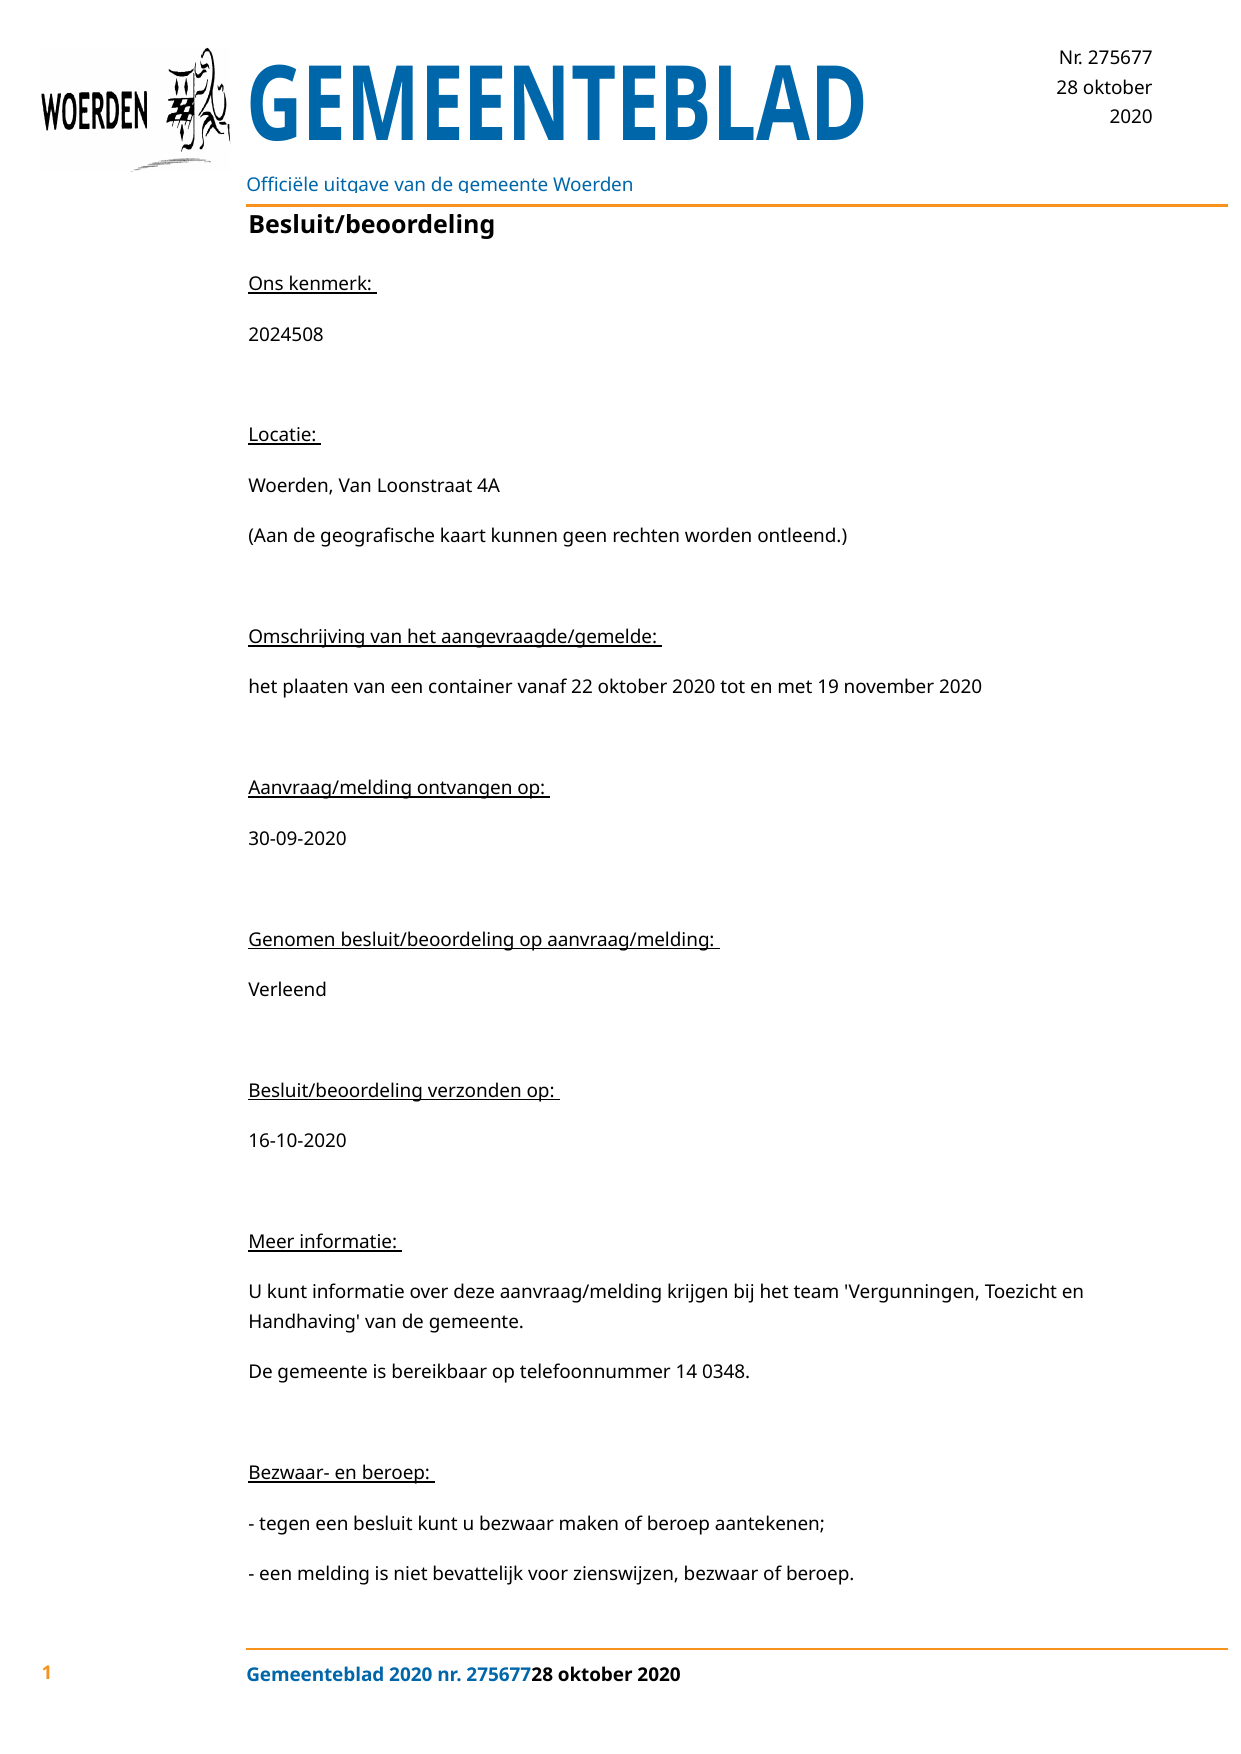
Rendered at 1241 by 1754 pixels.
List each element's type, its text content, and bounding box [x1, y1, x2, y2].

text De gemeente is bereikbaar op telefoonnummer 14 0348. [248, 1359, 1152, 1384]
text 30-09-2020 [248, 825, 1152, 851]
text Locatie: [248, 422, 1152, 447]
text Besluit/beoordeling verzonden op: [248, 1077, 1152, 1103]
text Bezwaar- en beroep: [248, 1459, 1152, 1485]
text Genomen besluit/beoordeling op aanvraag/melding: [248, 926, 1152, 951]
text 2024508 [248, 321, 1152, 346]
text (Aan de geografische kaart kunnen geen rechten worden ontleend.) [248, 522, 1152, 548]
text Omschrijving van het aangevraagde/gemelde: [248, 623, 1152, 649]
text Verleend [248, 976, 1152, 1002]
text Woerden, Van Loonstraat 4A [248, 472, 1152, 498]
text Ons kenmerk: [248, 270, 1152, 296]
text - tegen een besluit kunt u bezwaar maken of beroep aantekenen; [248, 1510, 1152, 1536]
text Meer informatie: [248, 1228, 1152, 1254]
text - een melding is niet bevattelijk voor zienswijzen, bezwaar of beroep. [248, 1560, 1152, 1586]
picture [41, 47, 231, 172]
text het plaaten van een container vanaf 22 oktober 2020 tot en met 19 november 2020 [248, 674, 1152, 699]
text U kunt informatie over deze aanvraag/melding krijgen bij het team 'Vergunningen, Toezicht en Handhaving' van de gemeente. [248, 1279, 1152, 1334]
text 16-10-2020 [248, 1127, 1152, 1153]
text Besluit/beoordeling [248, 207, 1152, 241]
text Aanvraag/melding ontvangen op: [248, 774, 1152, 800]
